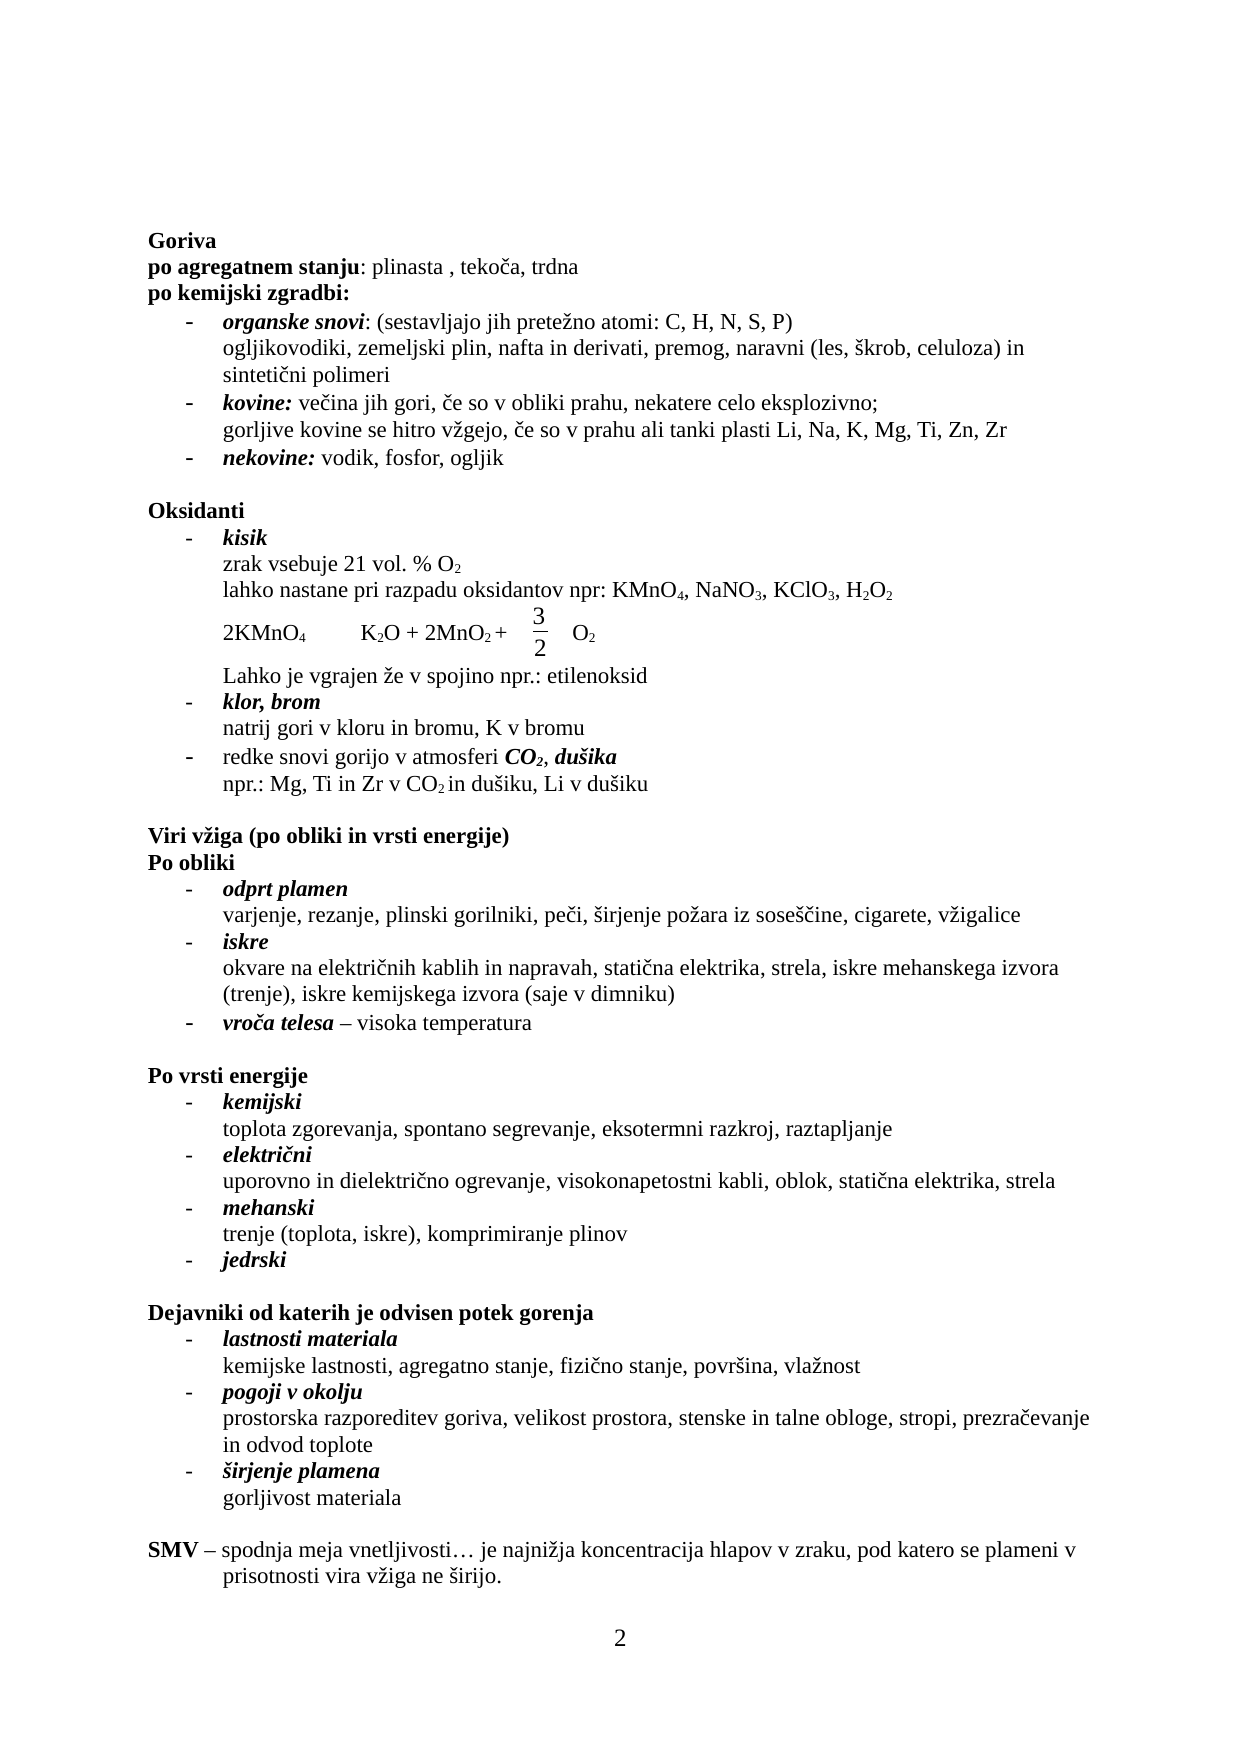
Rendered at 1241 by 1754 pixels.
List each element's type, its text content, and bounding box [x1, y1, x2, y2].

list nekovine: vodik, fosfor, ogljik [185, 442, 1093, 471]
list gorljive kovine se hitro vžgejo, če so v prahu ali tanki plasti Li, Na, K, Mg, Ti, Zn, Zr [223, 416, 1093, 442]
list kisik [185, 524, 1093, 550]
list npr.: Mg, Ti in Zr v CO2 in dušiku, Li v dušiku [223, 769, 1093, 796]
list kemijski [185, 1088, 1093, 1114]
list mehanski [185, 1194, 1093, 1220]
list redke snovi gorijo v atmosferi CO2, dušika [185, 741, 1093, 769]
text Viri vžiga (po obliki in vrsti energije) [148, 822, 1093, 849]
list iskre [185, 928, 1093, 954]
list kemijske lastnosti, agregatno stanje, fizično stanje, površina, vlažnost [223, 1352, 1093, 1378]
list gorljivost materiala [223, 1483, 1093, 1510]
list vroča telesa – visoka temperatura [185, 1007, 1093, 1036]
list trenje (toplota, iskre), komprimiranje plinov [223, 1220, 1093, 1246]
list toplota zgorevanja, spontano segrevanje, eksotermni razkroj, raztapljanje [223, 1114, 1093, 1141]
list prostorska razporeditev goriva, velikost prostora, stenske in talne obloge, stropi, prezračevanje in odvod toplote [223, 1404, 1093, 1457]
text SMV – spodnja meja vnetljivosti… je najnižja koncentracija hlapov v zraku, pod katero se plameni v prisotnosti vira vžiga ne širijo. [148, 1536, 1093, 1589]
text Po obliki [148, 849, 1093, 875]
list lastnosti materiala [185, 1325, 1093, 1352]
list natrij gori v kloru in bromu, K v bromu [223, 714, 1093, 741]
list električni [185, 1141, 1093, 1167]
list ogljikovodiki, zemeljski plin, nafta in derivati, premog, naravni (les, škrob, celuloza) in sintetični polimeri [223, 334, 1093, 387]
text Po vrsti energije [148, 1062, 1093, 1088]
list okvare na električnih kablih in napravah, statična elektrika, strela, iskre mehanskega izvora (trenje), iskre kemijskega izvora (saje v dimniku) [223, 954, 1093, 1007]
list uporovno in dielektrično ogrevanje, visokonapetostni kabli, oblok, statična elektrika, strela [223, 1167, 1093, 1194]
list 2KMnO4 K2O + 2MnO2 + O2 [223, 603, 1093, 662]
list varjenje, rezanje, plinski gorilniki, peči, širjenje požara iz soseščine, cigarete, vžigalice [223, 901, 1093, 928]
list širjenje plamena [185, 1457, 1093, 1483]
text po agregatnem stanju: plinasta , tekoča, trdna [148, 253, 1093, 279]
list zrak vsebuje 21 vol. % O2 [223, 550, 1093, 576]
list pogoji v okolju [185, 1378, 1093, 1404]
list jedrski [185, 1246, 1093, 1273]
text Oksidanti [148, 497, 1093, 524]
list kovine: večina jih gori, če so v obliki prahu, nekatere celo eksplozivno; [185, 387, 1093, 416]
text Dejavniki od katerih je odvisen potek gorenja [148, 1299, 1093, 1325]
list odprt plamen [185, 875, 1093, 901]
list Lahko je vgrajen že v spojino npr.: etilenoksid [223, 662, 1093, 688]
text Goriva [148, 227, 1093, 253]
list klor, brom [185, 688, 1093, 714]
list organske snovi: (sestavljajo jih pretežno atomi: C, H, N, S, P) [185, 306, 1093, 334]
text po kemijski zgradbi: [148, 279, 1093, 306]
list lahko nastane pri razpadu oksidantov npr: KMnO4, NaNO3, KClO3, H2O2 [223, 576, 1093, 603]
